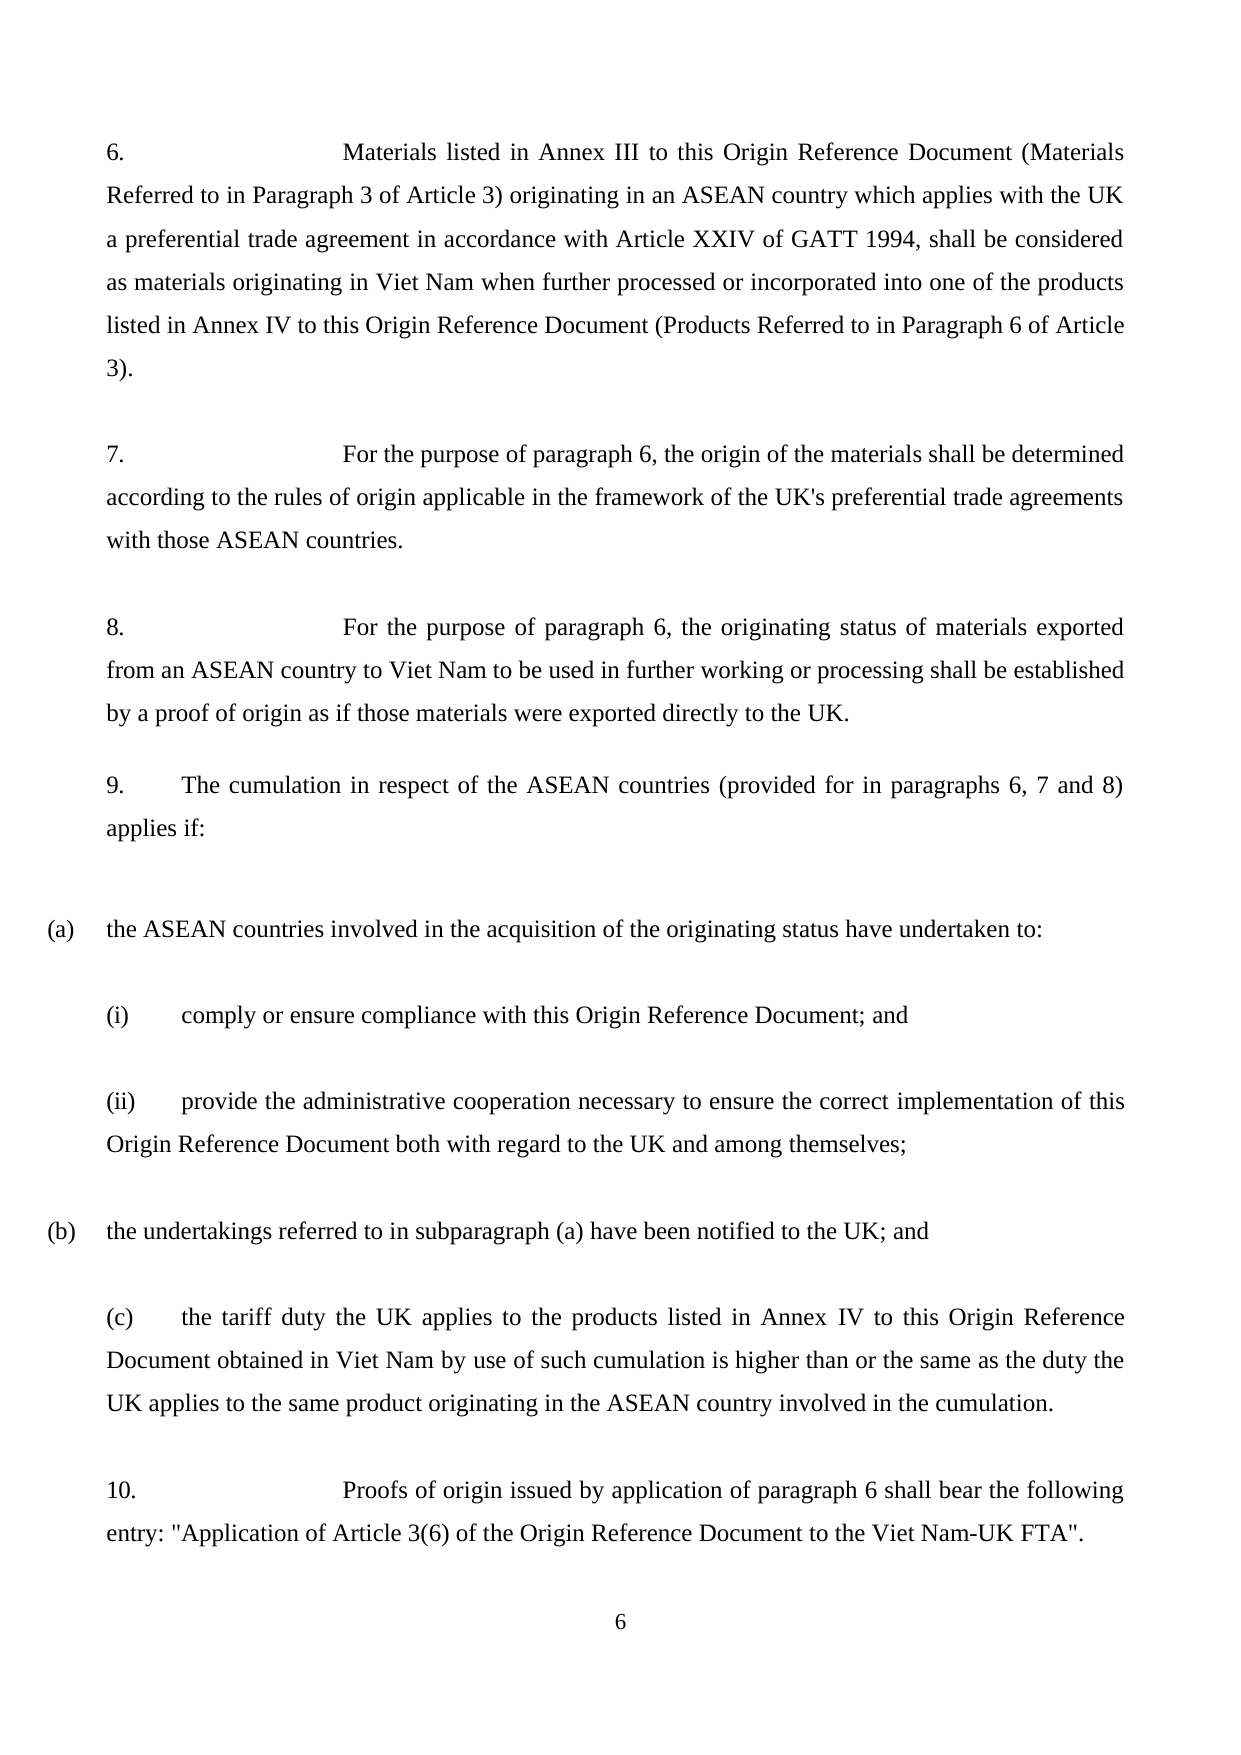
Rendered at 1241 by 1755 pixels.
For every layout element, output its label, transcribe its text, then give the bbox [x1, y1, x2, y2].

list the tariff duty the UK applies to the products listed in Annex IV to this Origin Reference Document obtained in Viet Nam by use of such cumulation is higher than or the same as the duty the UK applies to the same product originating in the ASEAN country involved in the cumulation. [106, 1302, 1125, 1417]
list comply or ensure compliance with this Origin Reference Document; and [106, 1000, 1125, 1029]
list For the purpose of paragraph 6, the originating status of materials exported from an ASEAN country to Viet Nam to be used in further working or processing shall be established by a proof of origin as if those materials were exported directly to the UK. [106, 612, 1125, 727]
list For the purpose of paragraph 6, the origin of the materials shall be determined according to the rules of origin applicable in the framework of the UK's preferential trade agreements with those ASEAN countries. [106, 439, 1125, 554]
list Proofs of origin issued by application of paragraph 6 shall bear the following entry: "Application of Article 3(6) of the Origin Reference Document to the Viet Nam-UK FTA". [106, 1475, 1125, 1547]
list the undertakings referred to in subparagraph (a) have been notified to the UK; and [47, 1216, 1125, 1245]
list Materials listed in Annex III to this Origin Reference Document (Materials Referred to in Paragraph 3 of Article 3) originating in an ASEAN country which applies with the UK a preferential trade agreement in accordance with Article XXIV of GATT 1994, shall be considered as materials originating in Viet Nam when further processed or incorporated into one of the products listed in Annex IV to this Origin Reference Document (Products Referred to in Paragraph 6 of Article 3). [106, 137, 1125, 382]
list provide the administrative cooperation necessary to ensure the correct implementation of this Origin Reference Document both with regard to the UK and among themselves; [106, 1086, 1125, 1158]
list the ASEAN countries involved in the acquisition of the originating status have undertaken to: [47, 914, 1125, 943]
list The cumulation in respect of the ASEAN countries (provided for in paragraphs 6, 7 and 8) applies if: [106, 770, 1125, 842]
